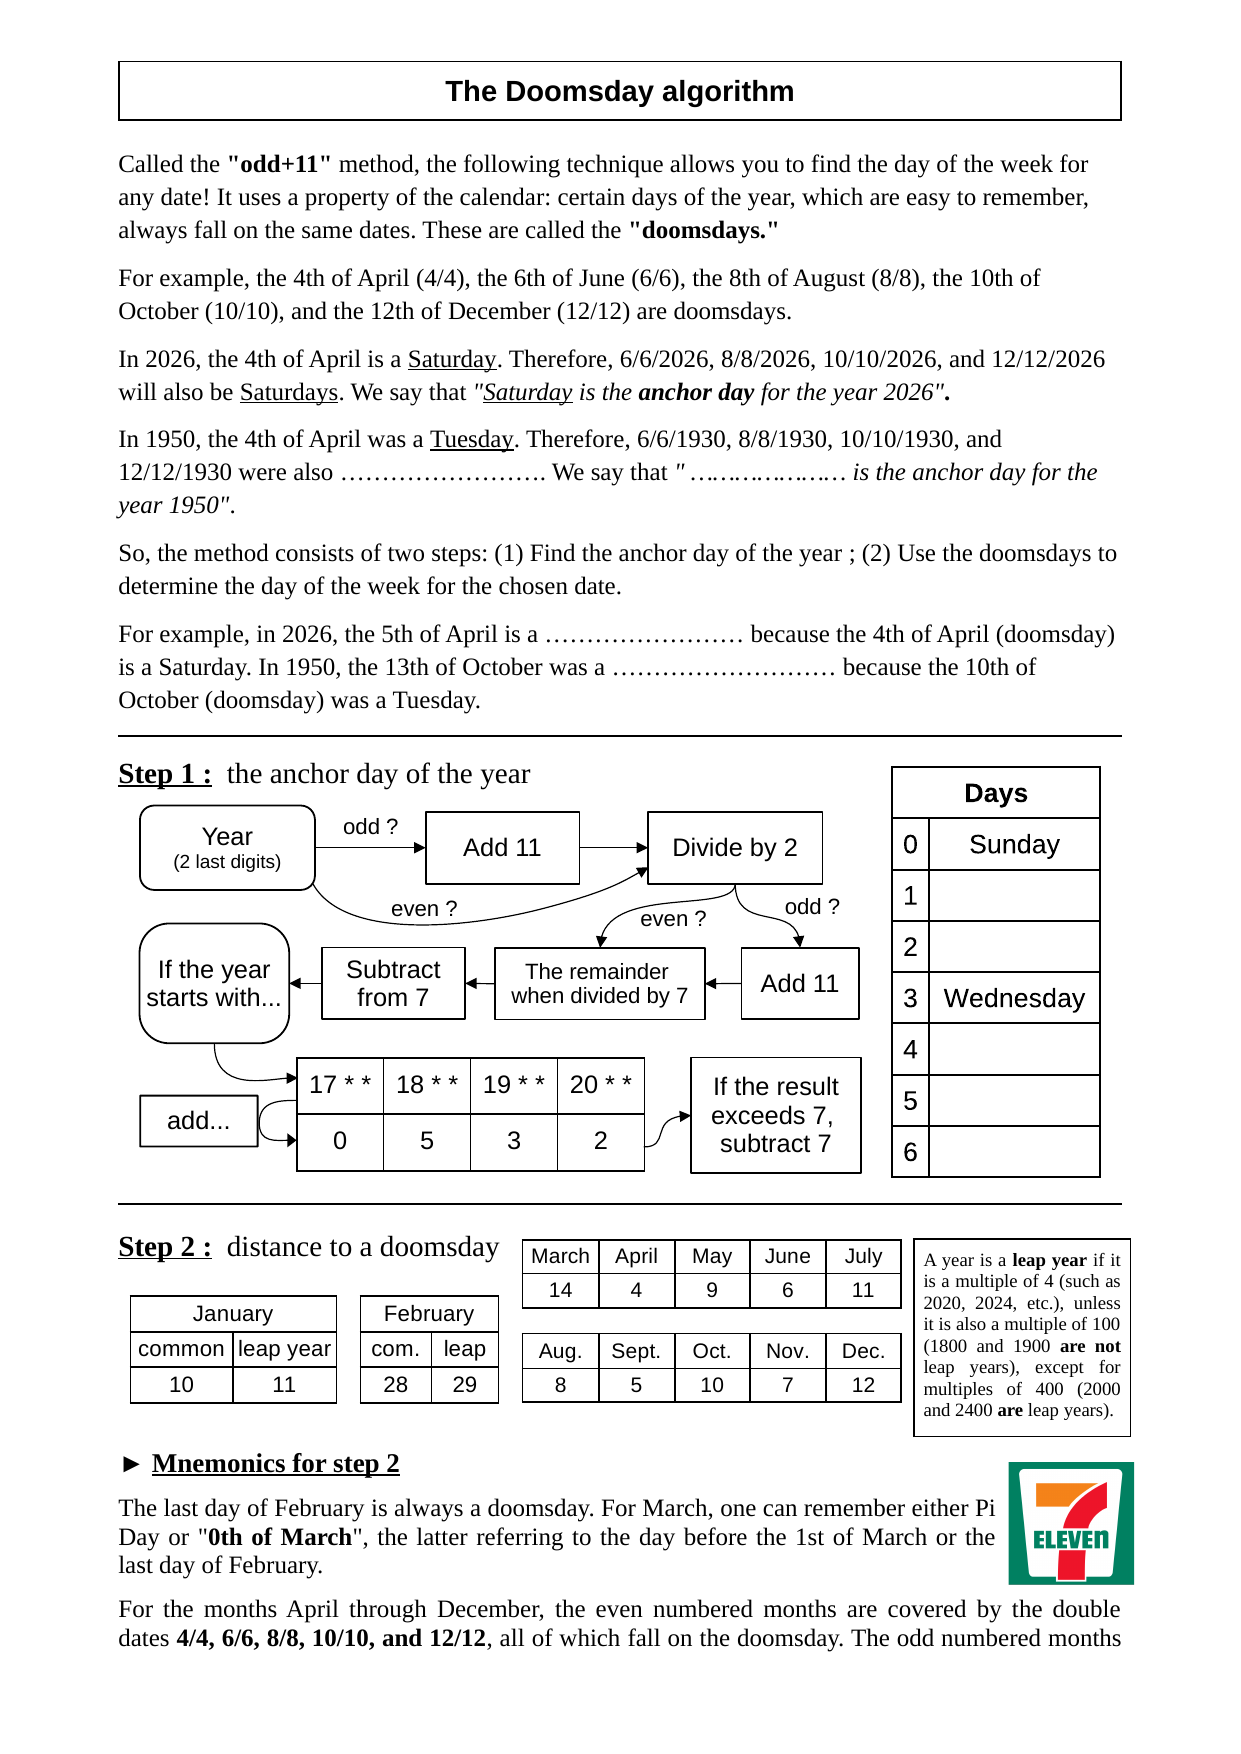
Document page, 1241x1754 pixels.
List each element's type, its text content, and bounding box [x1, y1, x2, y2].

text Step 2 : distance to a doomsday [600, 1241, 674, 1262]
text Step 2 : distance to a doomsday [751, 1241, 825, 1262]
text Step 1 : the anchor day of the year [118, 756, 881, 790]
text For example, in 2026, the 5th of April is a …………………… because the 4th of April (doomsday) is a Saturday. In 1950, the 13th of October was a ……………………… because the 10th of October (doomsday) was a Tuesday. [118, 619, 1122, 713]
text ► Mnemonics for step 2 [118, 1447, 1122, 1478]
text So, the method consists of two steps: (1) Find the anchor day of the year ; (2) Use the doomsdays to determine the day of the week for the chosen date. [118, 538, 1122, 600]
text Step 2 : distance to a doomsday [118, 1229, 1122, 1262]
text In 1950, the 4th of April was a Tuesday. Therefore, 6/6/1930, 8/8/1930, 10/10/1930, and 12/12/1930 were also ……………………. We say that " ………………… is the anchor day for the year 1950". [118, 424, 1122, 519]
text Step 2 : distance to a doomsday [915, 1240, 1130, 1436]
text For the months April through December, the even numbered months are covered by the double dates 4/4, 6/6, 8/8, 10/10, and 12/12, all of which fall on the doomsday. The odd numbered months [118, 1594, 1122, 1651]
text For example, the 4th of April (4/4), the 6th of June (6/6), the 8th of August (8/8), the 10th of October (10/10), and the 12th of December (12/12) are doomsdays. [118, 263, 1122, 325]
text The Doomsday algorithm [120, 62, 1120, 119]
text Step 2 : distance to a doomsday [523, 1241, 598, 1262]
text In 2026, the 4th of April is a Saturday. Therefore, 6/6/2026, 8/8/2026, 10/10/2026, and 12/12/2026 will also be Saturdays. We say that "Saturday is the anchor day for the year 2026". [118, 344, 1122, 406]
text Step 2 : distance to a doomsday [676, 1241, 749, 1262]
text The last day of February is always a doomsday. For March, one can remember either Pi Day or "0th of March", the latter referring to the day before the 1st of March or the last day of February. [118, 1493, 1008, 1579]
text Step 2 : distance to a doomsday [827, 1241, 900, 1262]
picture [1008, 1462, 1135, 1585]
text A year is a leap year if it is a multiple of 4 (such as 2020, 2024, etc.), unless it is also a multiple of 100 (1800 and 1900 are not leap years), except for multiples of 400 (2000 and 2400 are leap years). [923, 1248, 1121, 1421]
text Called the "odd+11" method, the following technique allows you to find the day of the week for any date! It uses a property of the calendar: certain days of the year, which are easy to remember, always fall on the same dates. These are called the "doomsdays." [118, 149, 1122, 244]
